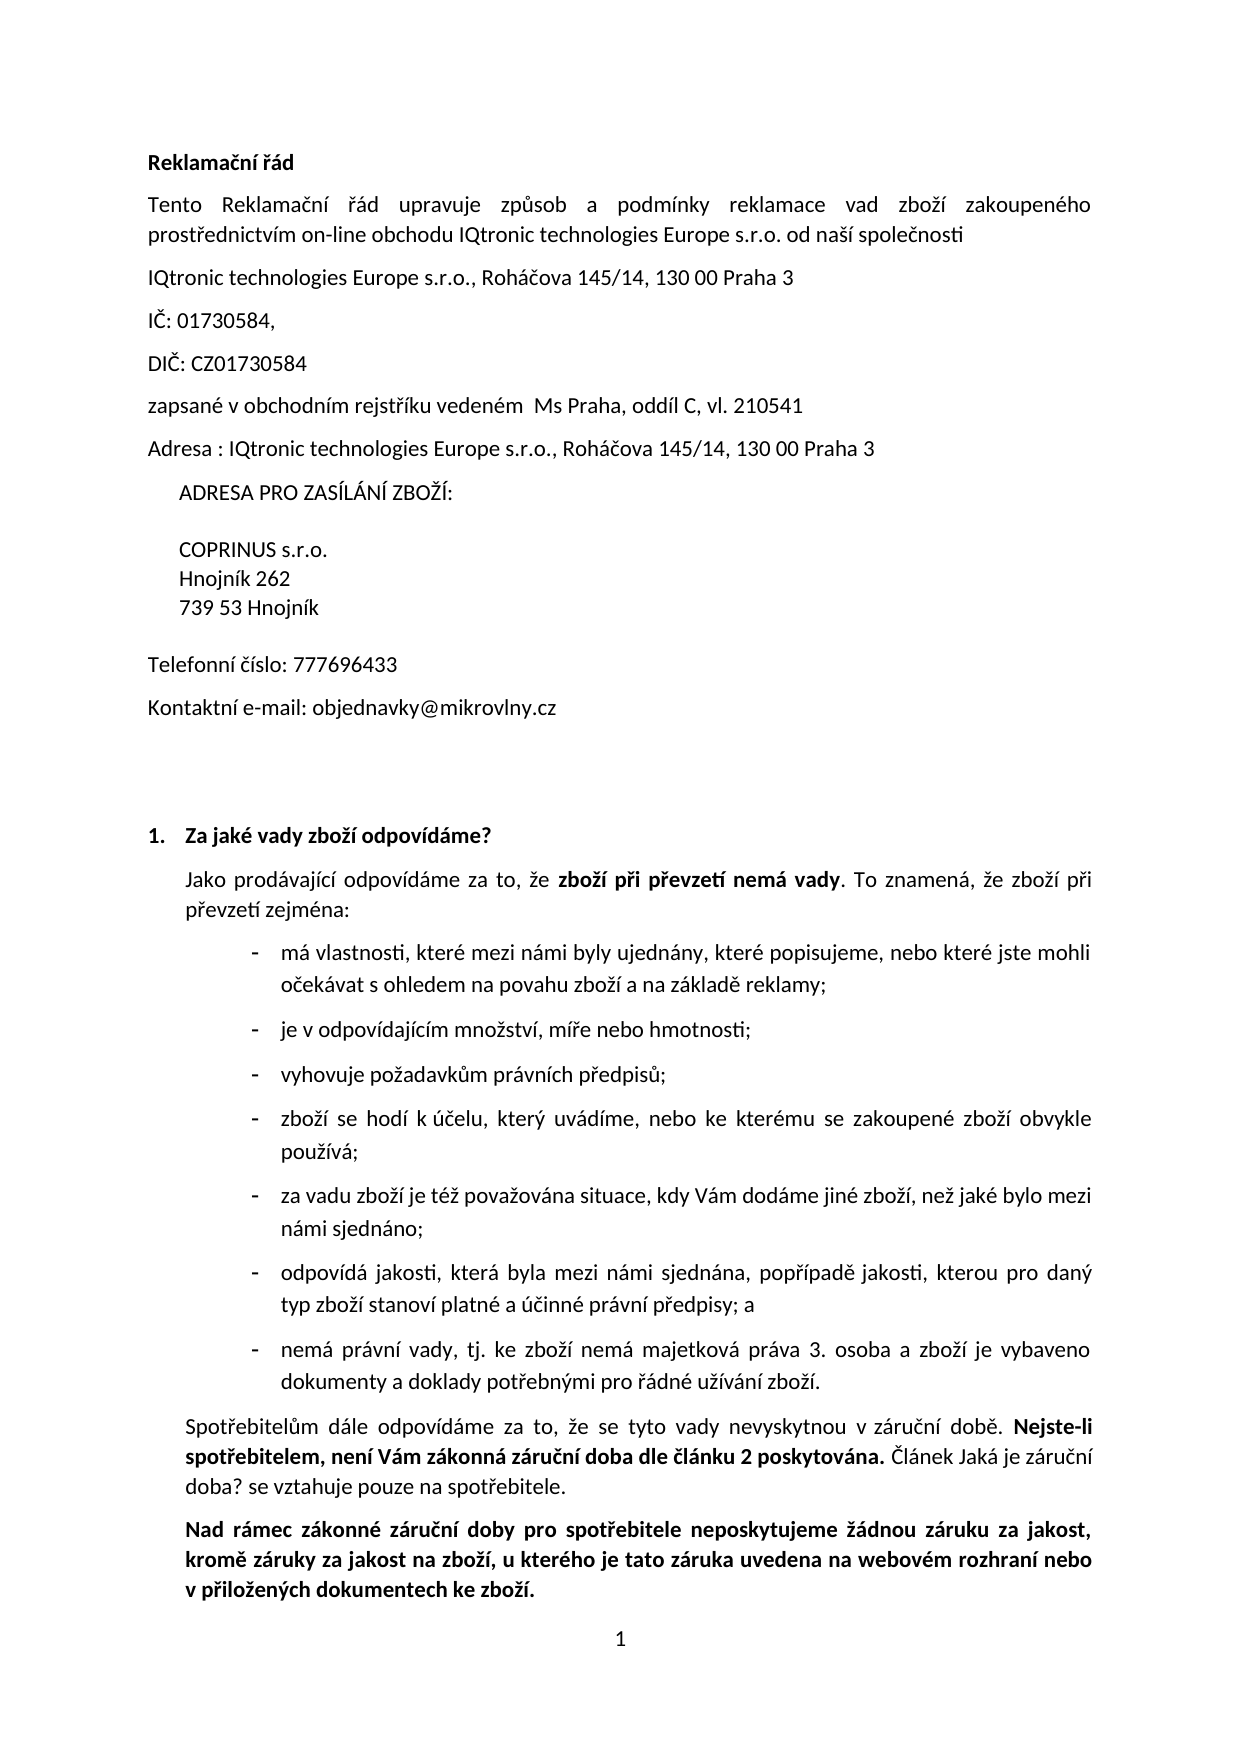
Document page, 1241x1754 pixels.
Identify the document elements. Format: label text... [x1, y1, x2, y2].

text Adresa : IQtronic technologies Europe s.r.o., Roháčova 145/14, 130 00 Praha 3 [148, 434, 1093, 462]
text DIČ: CZ01730584 [148, 349, 1093, 377]
list nemá právní vady, tj. ke zboží nemá majetková práva 3. osoba a zboží je vybaveno dokumenty a doklady potřebnými pro řádné užívání zboží. [251, 1335, 1093, 1395]
list za vadu zboží je též považována situace, kdy Vám dodáme jiné zboží, než jaké bylo mezi námi sjednáno; [251, 1181, 1093, 1242]
text Kontaktní e-mail: objednavky@mikrovlny.cz [148, 693, 1093, 721]
list Jako prodávající odpovídáme za to, že zboží při převzetí nemá vady. To znamená, že zboží při převzetí zejména: [185, 865, 1093, 924]
list odpovídá jakosti, která byla mezi námi sjednána, popřípadě jakosti, kterou pro daný typ zboží stanoví platné a účinné právní předpisy; a [251, 1258, 1093, 1318]
text Telefonní číslo: 777696433 [148, 650, 1093, 678]
text Tento Reklamační řád upravuje způsob a podmínky reklamace vad zboží zakoupeného prostřednictvím on-line obchodu IQtronic technologies Europe s.r.o. od naší společnosti [148, 190, 1093, 248]
list vyhovuje požadavkům právních předpisů; [251, 1060, 1093, 1088]
list Za jaké vady zboží odpovídáme? [148, 821, 1093, 849]
text ADRESA PRO ZASÍLÁNÍ ZBOŽÍ: [179, 477, 1061, 506]
text COPRINUS s.r.o. [179, 534, 1061, 563]
text Reklamační řád [148, 148, 1093, 176]
list zboží se hodí k účelu, který uvádíme, nebo ke kterému se zakoupené zboží obvykle používá; [251, 1104, 1093, 1165]
list Nad rámec zákonné záruční doby pro spotřebitele neposkytujeme žádnou záruku za jakost, kromě záruky za jakost na zboží, u kterého je tato záruka uvedena na webovém rozhraní nebo v přiložených dokumentech ke zboží. [185, 1515, 1093, 1604]
text 739 53 Hnojník [179, 592, 1061, 621]
text IČ: 01730584, [148, 306, 1093, 334]
list je v odpovídajícím množství, míře nebo hmotnosti; [251, 1015, 1093, 1043]
text zapsané v obchodním rejstříku vedeném Ms Praha, oddíl C, vl. 210541 [148, 391, 1093, 419]
list má vlastnosti, které mezi námi byly ujednány, které popisujeme, nebo které jste mohli očekávat s ohledem na povahu zboží a na základě reklamy; [251, 938, 1093, 998]
text Hnojník 262 [179, 563, 1061, 592]
list Spotřebitelům dále odpovídáme za to, že se tyto vady nevyskytnou v záruční době. Nejste-li spotřebitelem, není Vám zákonná záruční doba dle článku 2 poskytována. Článek Jaká je záruční doba? se vztahuje pouze na spotřebitele. [185, 1412, 1093, 1501]
text IQtronic technologies Europe s.r.o., Roháčova 145/14, 130 00 Praha 3 [148, 263, 1093, 291]
